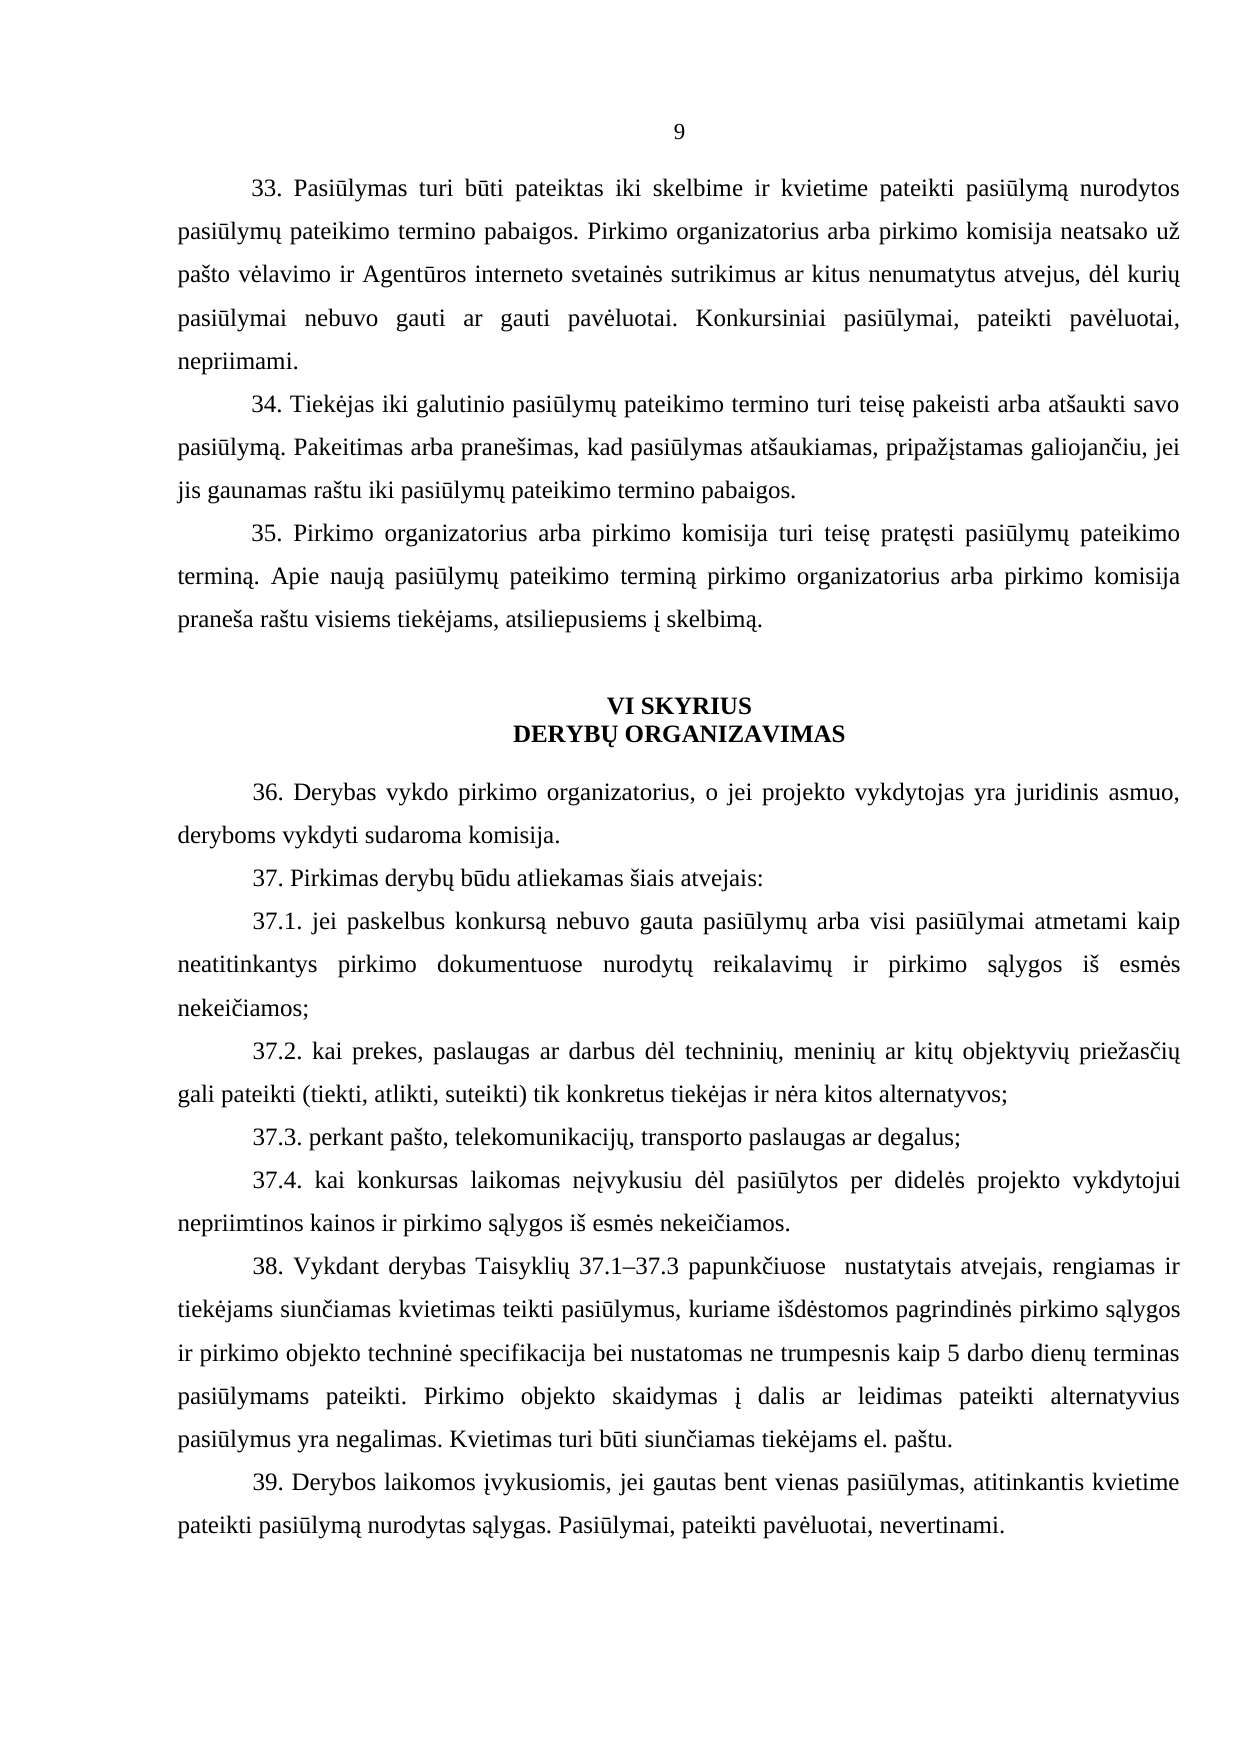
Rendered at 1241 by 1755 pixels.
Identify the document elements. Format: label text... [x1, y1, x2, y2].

text 37. Pirkimas derybų būdu atliekamas šiais atvejais: [177, 863, 1181, 892]
text VI SKYRIUS [177, 691, 1181, 719]
text 37.4. kai konkursas laikomas neįvykusiu dėl pasiūlytos per didelės projekto vykdytojui nepriimtinos kainos ir pirkimo sąlygos iš esmės nekeičiamos. [177, 1165, 1181, 1237]
text 37.3. perkant pašto, telekomunikacijų, transporto paslaugas ar degalus; [177, 1122, 1181, 1151]
text DERYBŲ ORGANIZAVIMAS [177, 719, 1181, 748]
text 36. Derybas vykdo pirkimo organizatorius, o jei projekto vykdytojas yra juridinis asmuo, deryboms vykdyti sudaroma komisija. [177, 777, 1181, 849]
text 35. Pirkimo organizatorius arba pirkimo komisija turi teisę pratęsti pasiūlymų pateikimo terminą. Apie naują pasiūlymų pateikimo terminą pirkimo organizatorius arba pirkimo komisija praneša raštu visiems tiekėjams, atsiliepusiems į skelbimą. [177, 518, 1181, 633]
text 37.1. jei paskelbus konkursą nebuvo gauta pasiūlymų arba visi pasiūlymai atmetami kaip neatitinkantys pirkimo dokumentuose nurodytų reikalavimų ir pirkimo sąlygos iš esmės nekeičiamos; [177, 906, 1181, 1021]
text 38. Vykdant derybas Taisyklių 37.1–37.3 papunkčiuose nustatytais atvejais, rengiamas ir tiekėjams siunčiamas kvietimas teikti pasiūlymus, kuriame išdėstomos pagrindinės pirkimo sąlygos ir pirkimo objekto techninė specifikacija bei nustatomas ne trumpesnis kaip 5 darbo dienų terminas pasiūlymams pateikti. Pirkimo objekto skaidymas į dalis ar leidimas pateikti alternatyvius pasiūlymus yra negalimas. Kvietimas turi būti siunčiamas tiekėjams el. paštu. [177, 1251, 1181, 1453]
text 37.2. kai prekes, paslaugas ar darbus dėl techninių, meninių ar kitų objektyvių priežasčių gali pateikti (tiekti, atlikti, suteikti) tik konkretus tiekėjas ir nėra kitos alternatyvos; [177, 1036, 1181, 1108]
text 39. Derybos laikomos įvykusiomis, jei gautas bent vienas pasiūlymas, atitinkantis kvietime pateikti pasiūlymą nurodytas sąlygas. Pasiūlymai, pateikti pavėluotai, nevertinami. [177, 1467, 1181, 1539]
text 33. Pasiūlymas turi būti pateiktas iki skelbime ir kvietime pateikti pasiūlymą nurodytos pasiūlymų pateikimo termino pabaigos. Pirkimo organizatorius arba pirkimo komisija neatsako už pašto vėlavimo ir Agentūros interneto svetainės sutrikimus ar kitus nenumatytus atvejus, dėl kurių pasiūlymai nebuvo gauti ar gauti pavėluotai. Konkursiniai pasiūlymai, pateikti pavėluotai, nepriimami. [177, 173, 1181, 374]
text 34. Tiekėjas iki galutinio pasiūlymų pateikimo termino turi teisę pakeisti arba atšaukti savo pasiūlymą. Pakeitimas arba pranešimas, kad pasiūlymas atšaukiamas, pripažįstamas galiojančiu, jei jis gaunamas raštu iki pasiūlymų pateikimo termino pabaigos. [177, 389, 1181, 504]
